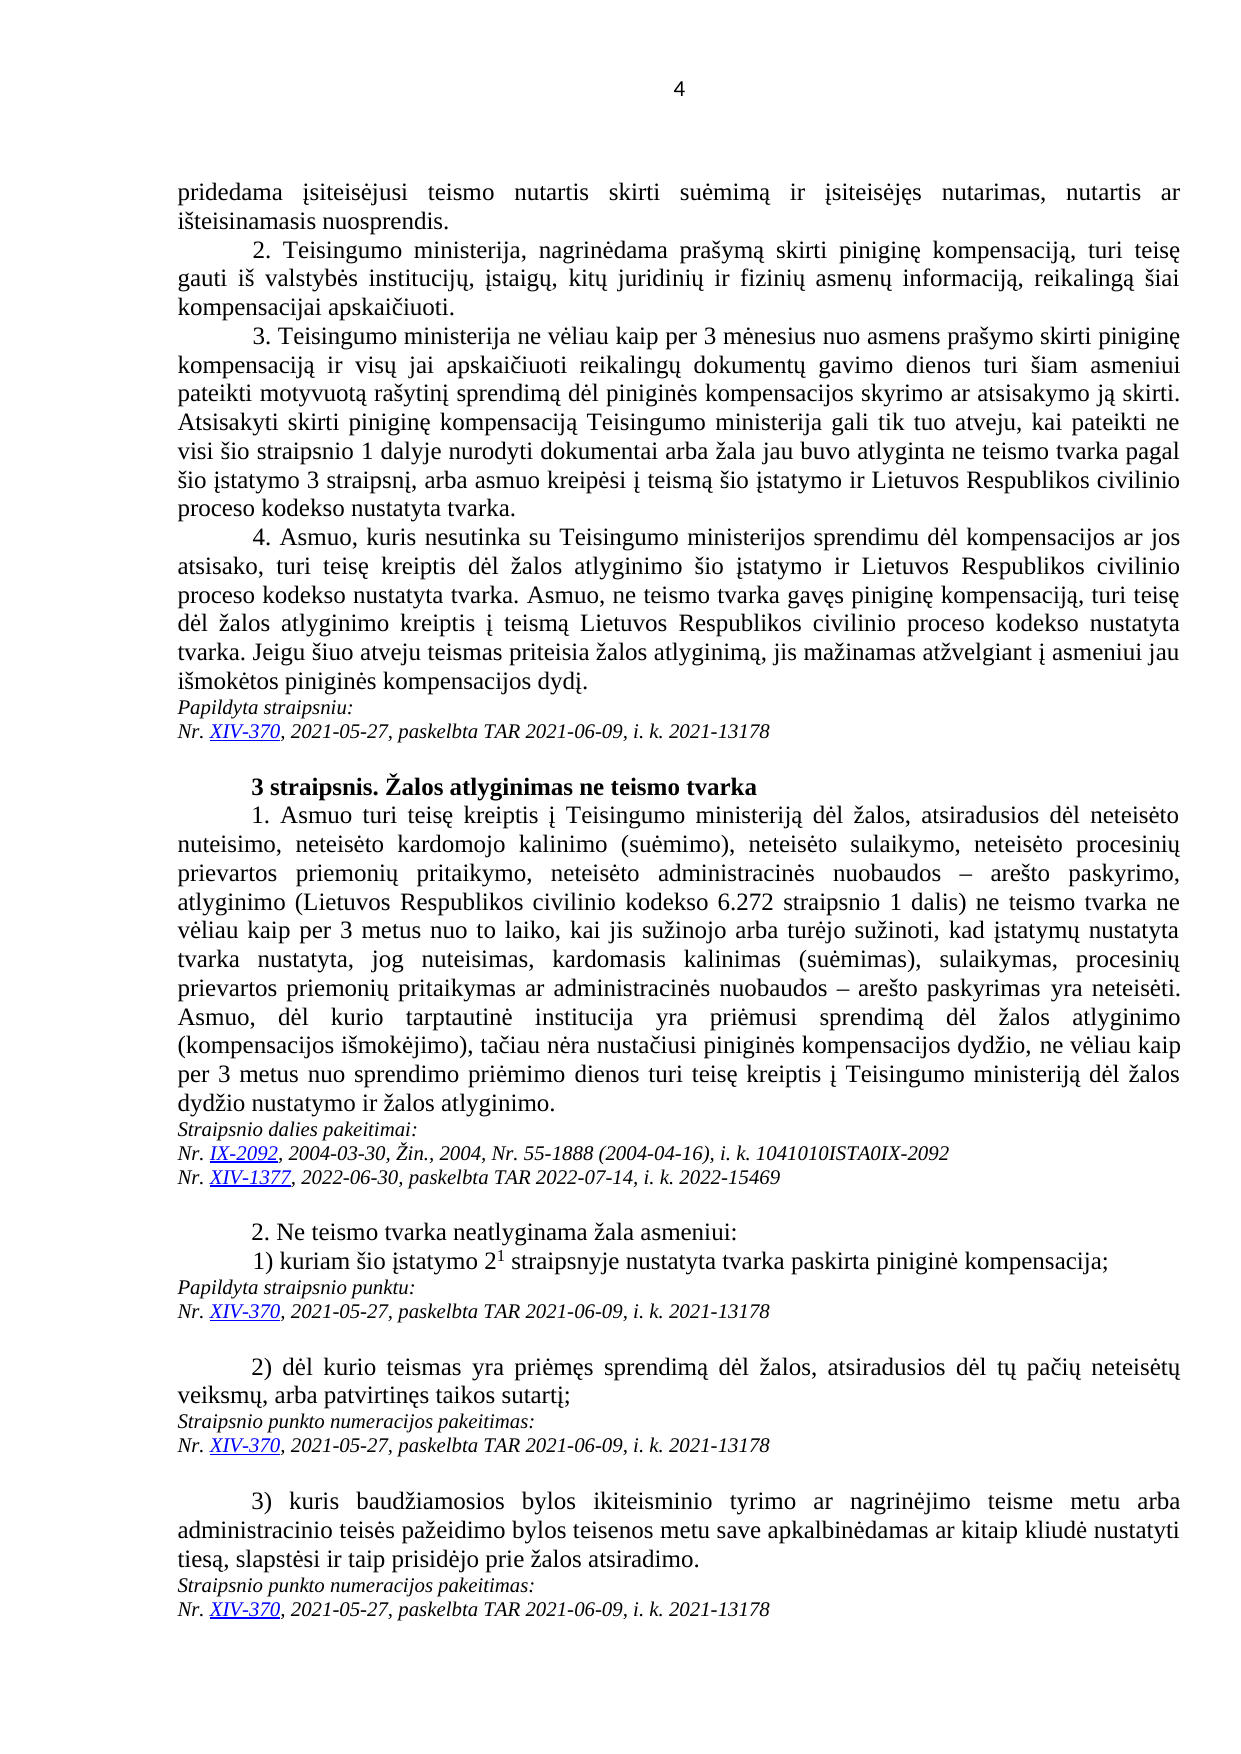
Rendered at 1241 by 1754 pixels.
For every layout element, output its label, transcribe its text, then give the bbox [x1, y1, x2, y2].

text 3 straipsnis. Žalos atlyginimas ne teismo tvarka [177, 772, 1181, 800]
text Nr. IX-2092, 2004-03-30, Žin., 2004, Nr. 55-1888 (2004-04-16), i. k. 1041010ISTA0IX-2092 [177, 1141, 1181, 1165]
text 1) kuriam šio įstatymo 21 straipsnyje nustatyta tvarka paskirta piniginė kompensacija; [177, 1246, 1181, 1275]
text Nr. XIV-1377, 2022-06-30, paskelbta TAR 2022-07-14, i. k. 2022-15469 [177, 1165, 1181, 1189]
text 2. Ne teismo tvarka neatlyginama žala asmeniui: [177, 1217, 1181, 1246]
text Straipsnio punkto numeracijos pakeitimas: [177, 1572, 1181, 1597]
text Nr. XIV-370, 2021-05-27, paskelbta TAR 2021-06-09, i. k. 2021-13178 [177, 1597, 1181, 1621]
text 3. Teisingumo ministerija ne vėliau kaip per 3 mėnesius nuo asmens prašymo skirti piniginę kompensaciją ir visų jai apskaičiuoti reikalingų dokumentų gavimo dienos turi šiam asmeniui pateikti motyvuotą rašytinį sprendimą dėl piniginės kompensacijos skyrimo ar atsisakymo ją skirti. Atsisakyti skirti piniginę kompensaciją Teisingumo ministerija gali tik tuo atveju, kai pateikti ne visi šio straipsnio 1 dalyje nurodyti dokumentai arba žala jau buvo atlyginta ne teismo tvarka pagal šio įstatymo 3 straipsnį, arba asmuo kreipėsi į teismą šio įstatymo ir Lietuvos Respublikos civilinio proceso kodekso nustatyta tvarka. [177, 321, 1181, 522]
text Papildyta straipsnio punktu: [177, 1275, 1181, 1299]
text 3) kuris baudžiamosios bylos ikiteisminio tyrimo ar nagrinėjimo teisme metu arba administracinio teisės pažeidimo bylos teisenos metu save apkalbinėdamas ar kitaip kliudė nustatyti tiesą, slapstėsi ir taip prisidėjo prie žalos atsiradimo. [177, 1486, 1181, 1572]
text 2. Teisingumo ministerija, nagrinėdama prašymą skirti piniginę kompensaciją, turi teisę gauti iš valstybės institucijų, įstaigų, kitų juridinių ir fizinių asmenų informaciją, reikalingą šiai kompensacijai apskaičiuoti. [177, 235, 1181, 321]
text Nr. XIV-370, 2021-05-27, paskelbta TAR 2021-06-09, i. k. 2021-13178 [177, 719, 1181, 743]
text Straipsnio dalies pakeitimai: [177, 1117, 1181, 1141]
text Nr. XIV-370, 2021-05-27, paskelbta TAR 2021-06-09, i. k. 2021-13178 [177, 1433, 1181, 1457]
text 1. Asmuo turi teisę kreiptis į Teisingumo ministeriją dėl žalos, atsiradusios dėl neteisėto nuteisimo, neteisėto kardomojo kalinimo (suėmimo), neteisėto sulaikymo, neteisėto procesinių prievartos priemonių pritaikymo, neteisėto administracinės nuobaudos – arešto paskyrimo, atlyginimo (Lietuvos Respublikos civilinio kodekso 6.272 straipsnio 1 dalis) ne teismo tvarka ne vėliau kaip per 3 metus nuo to laiko, kai jis sužinojo arba turėjo sužinoti, kad įstatymų nustatyta tvarka nustatyta, jog nuteisimas, kardomasis kalinimas (suėmimas), sulaikymas, procesinių prievartos priemonių pritaikymas ar administracinės nuobaudos – arešto paskyrimas yra neteisėti. Asmuo, dėl kurio tarptautinė institucija yra priėmusi sprendimą dėl žalos atlyginimo (kompensacijos išmokėjimo), tačiau nėra nustačiusi piniginės kompensacijos dydžio, ne vėliau kaip per 3 metus nuo sprendimo priėmimo dienos turi teisę kreiptis į Teisingumo ministeriją dėl žalos dydžio nustatymo ir žalos atlyginimo. [177, 800, 1181, 1117]
text 2) dėl kurio teismas yra priėmęs sprendimą dėl žalos, atsiradusios dėl tų pačių neteisėtų veiksmų, arba patvirtinęs taikos sutartį; [177, 1352, 1181, 1409]
text Nr. XIV-370, 2021-05-27, paskelbta TAR 2021-06-09, i. k. 2021-13178 [177, 1299, 1181, 1323]
text Papildyta straipsniu: [177, 695, 1181, 719]
text 4. Asmuo, kuris nesutinka su Teisingumo ministerijos sprendimu dėl kompensacijos ar jos atsisako, turi teisę kreiptis dėl žalos atlyginimo šio įstatymo ir Lietuvos Respublikos civilinio proceso kodekso nustatyta tvarka. Asmuo, ne teismo tvarka gavęs piniginę kompensaciją, turi teisę dėl žalos atlyginimo kreiptis į teismą Lietuvos Respublikos civilinio proceso kodekso nustatyta tvarka. Jeigu šiuo atveju teismas priteisia žalos atlyginimą, jis mažinamas atžvelgiant į asmeniui jau išmokėtos piniginės kompensacijos dydį. [177, 522, 1181, 695]
text Straipsnio punkto numeracijos pakeitimas: [177, 1409, 1181, 1433]
text pridedama įsiteisėjusi teismo nutartis skirti suėmimą ir įsiteisėjęs nutarimas, nutartis ar išteisinamasis nuosprendis. [177, 177, 1181, 235]
